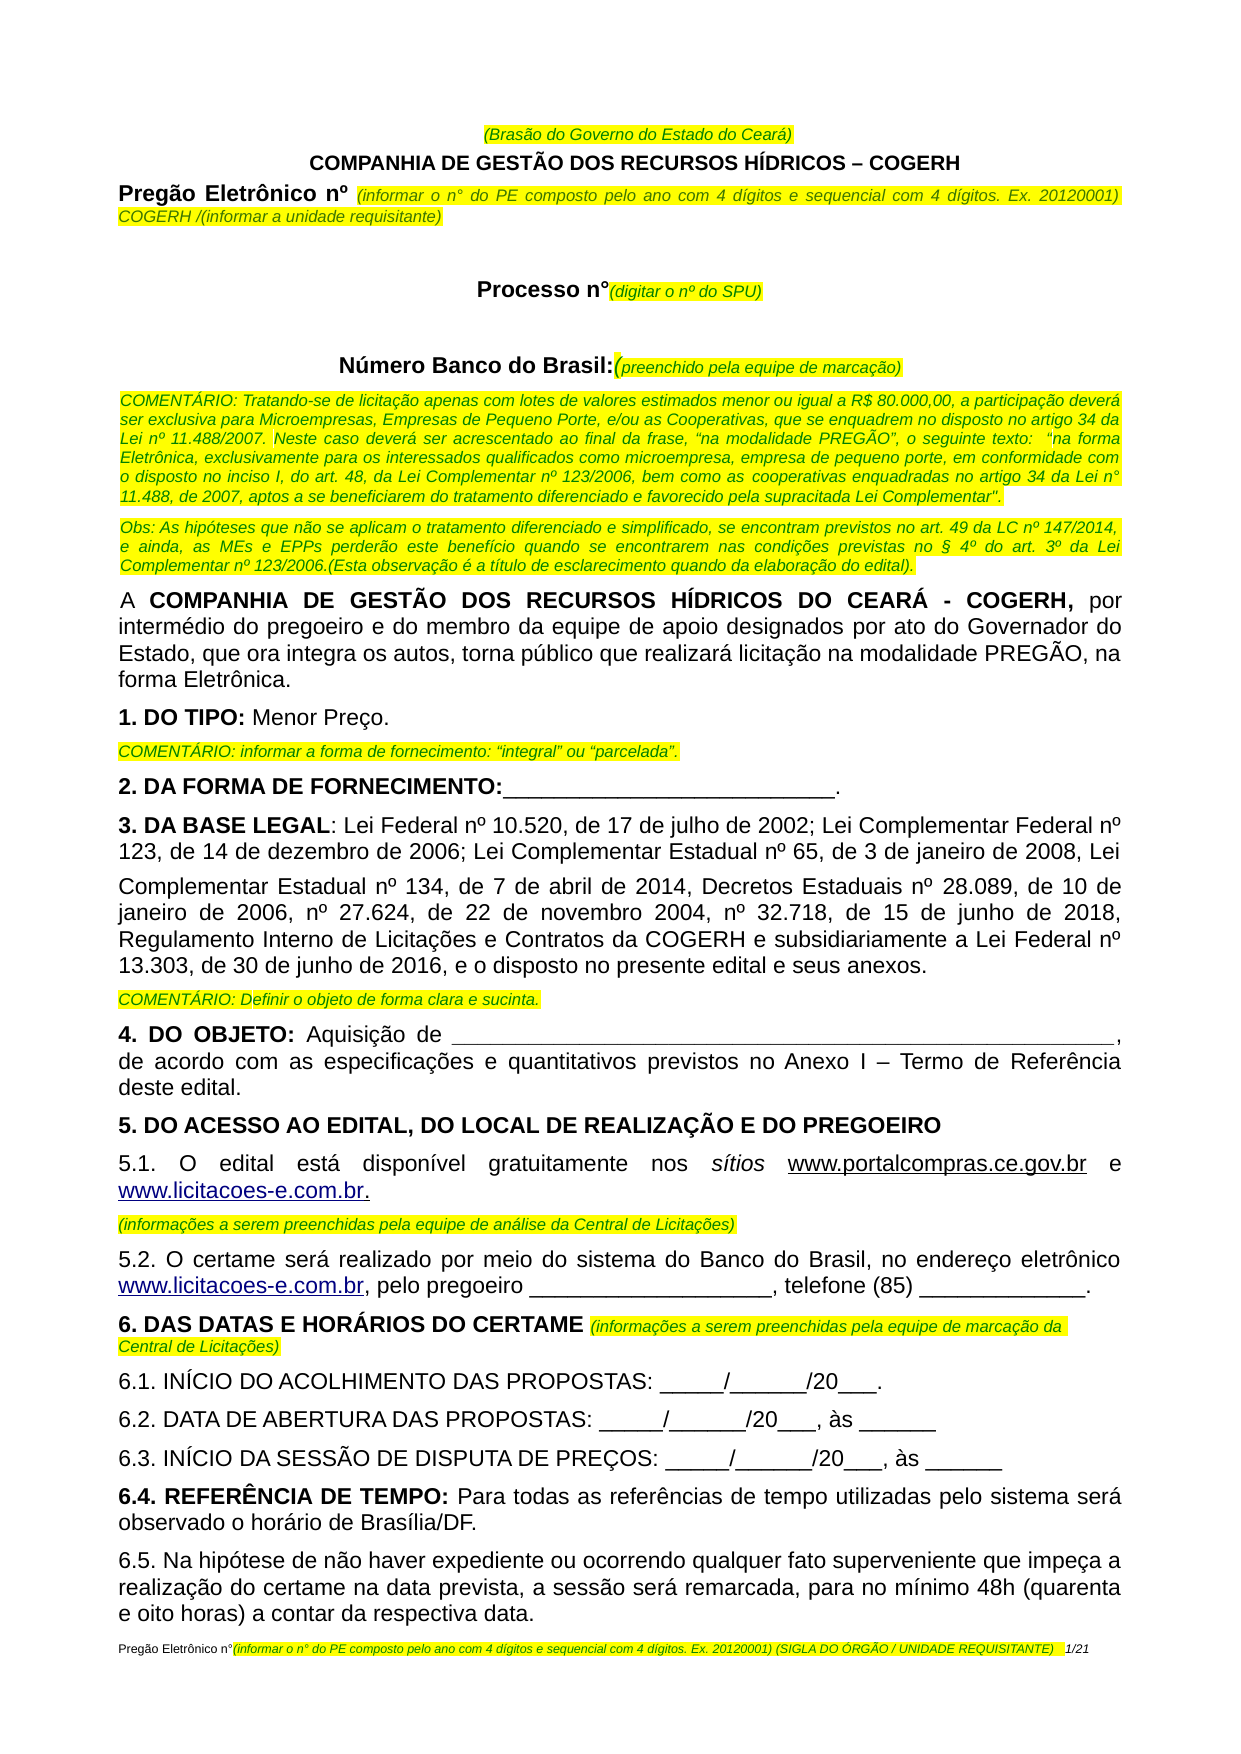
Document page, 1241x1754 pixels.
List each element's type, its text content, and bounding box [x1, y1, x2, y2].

text 6.4. REFERÊNCIA DE TEMPO: Para todas as referências de tempo utilizadas pelo sistema será observado o horário de Brasília/DF. [118, 1483, 1122, 1535]
text Número Banco do Brasil:(preenchido pela equipe de marcação) [119, 352, 1122, 379]
text 2. DA FORMA DE FORNECIMENTO:__________________________. [118, 773, 1122, 800]
text A COMPANHIA DE GESTÃO DOS RECURSOS HÍDRICOS DO CEARÁ - COGERH, por intermédio do pregoeiro e do membro da equipe de apoio designados por ato do Governador do Estado, que ora integra os autos, torna público que realizará licitação na modalidade PREGÃO, na forma Eletrônica. [118, 587, 1122, 692]
text (informações a serem preenchidas pela equipe de análise da Central de Licitações) [118, 1215, 1122, 1234]
text Processo n°(digitar o nº do SPU) [118, 276, 1122, 302]
text Obs: As hipóteses que não se aplicam o tratamento diferenciado e simplificado, se encontram previstos no art. 49 da LC nº 147/2014, e ainda, as MEs e EPPs perderão este benefício quando se encontrarem nas condições previstas no § 4º do art. 3º da Lei Complementar nº 123/2006.(Esta observação é a título de esclarecimento quando da elaboração do edital). [120, 517, 1122, 575]
text 6.1. INÍCIO DO ACOLHIMENTO DAS PROPOSTAS: _____/______/20___. [118, 1368, 1122, 1394]
text 5.2. O certame será realizado por meio do sistema do Banco do Brasil, no endereço eletrônico www.licitacoes-e.com.br, pelo pregoeiro ___________________, telefone (85) _____________. [118, 1246, 1122, 1299]
text 6.2. DATA DE ABERTURA DAS PROPOSTAS: _____/______/20___, às ______ [118, 1406, 1122, 1433]
text 1. DO TIPO: Menor Preço. [118, 704, 1122, 730]
text 4. DO OBJETO: Aquisição de ____________________________________________________, de acordo com as especificações e quantitativos previstos no Anexo I – Termo de Referência deste edital. [118, 1021, 1122, 1100]
text 5.1. O edital está disponível gratuitamente nos sítios www.portalcompras.ce.gov.br e www.licitacoes-e.com.br. [118, 1150, 1122, 1203]
text COMENTÁRIO: informar a forma de fornecimento: “integral” ou “parcelada”. [118, 742, 1122, 761]
text 6.5. Na hipótese de não haver expediente ou ocorrendo qualquer fato superveniente que impeça a realização do certame na data prevista, a sessão será remarcada, para no mínimo 48h (quarenta e oito horas) a contar da respectiva data. [118, 1547, 1122, 1626]
text Pregão Eletrônico nº (informar o n° do PE composto pelo ano com 4 dígitos e sequencial com 4 dígitos. Ex. 20120001) COGERH /(informar a unidade requisitante) [118, 180, 1122, 226]
text COMENTÁRIO: Definir o objeto de forma clara e sucinta. [118, 990, 1122, 1009]
text 3. DA BASE LEGAL: Lei Federal nº 10.520, de 17 de julho de 2002; Lei Complementar Federal nº 123, de 14 de dezembro de 2006; Lei Complementar Estadual nº 65, de 3 de janeiro de 2008, Lei Complementar Estadual nº 134, de 7 de abril de 2014, Decretos Estaduais nº 28.089, de 10 de janeiro de 2006, nº 27.624, de 22 de novembro 2004, nº 32.718, de 15 de junho de 2018, Regulamento Interno de Licitações e Contratos da COGERH e subsidiariamente a Lei Federal nº 13.303, de 30 de junho de 2016, e o disposto no presente edital e seus anexos. [118, 812, 1122, 978]
text 6. DAS DATAS E HORÁRIOS DO CERTAME (informações a serem preenchidas pela equipe de marcação da Central de Licitações) [118, 1311, 1122, 1356]
text COMENTÁRIO: Tratando-se de licitação apenas com lotes de valores estimados menor ou igual a R$ 80.000,00, a participação deverá ser exclusiva para Microempresas, Empresas de Pequeno Porte, e/ou as Cooperativas, que se enquadrem no disposto no artigo 34 da Lei nº 11.488/2007. Neste caso deverá ser acrescentado ao final da frase, “na modalidade PREGÃO”, o seguinte texto: “na forma Eletrônica, exclusivamente para os interessados qualificados como microempresa, empresa de pequeno porte, em conformidade com o disposto no inciso I, do art. 48, da Lei Complementar nº 123/2006, bem como as cooperativas enquadradas no artigo 34 da Lei n° 11.488, de 2007, aptos a se beneficiarem do tratamento diferenciado e favorecido pela supracitada Lei Complementar". [120, 391, 1122, 506]
text 5. DO ACESSO AO EDITAL, DO LOCAL DE REALIZAÇÃO E DO PREGOEIRO [118, 1112, 1122, 1138]
text 6.3. INÍCIO DA SESSÃO DE DISPUTA DE PREÇOS: _____/______/20___, às ______ [118, 1444, 1122, 1471]
